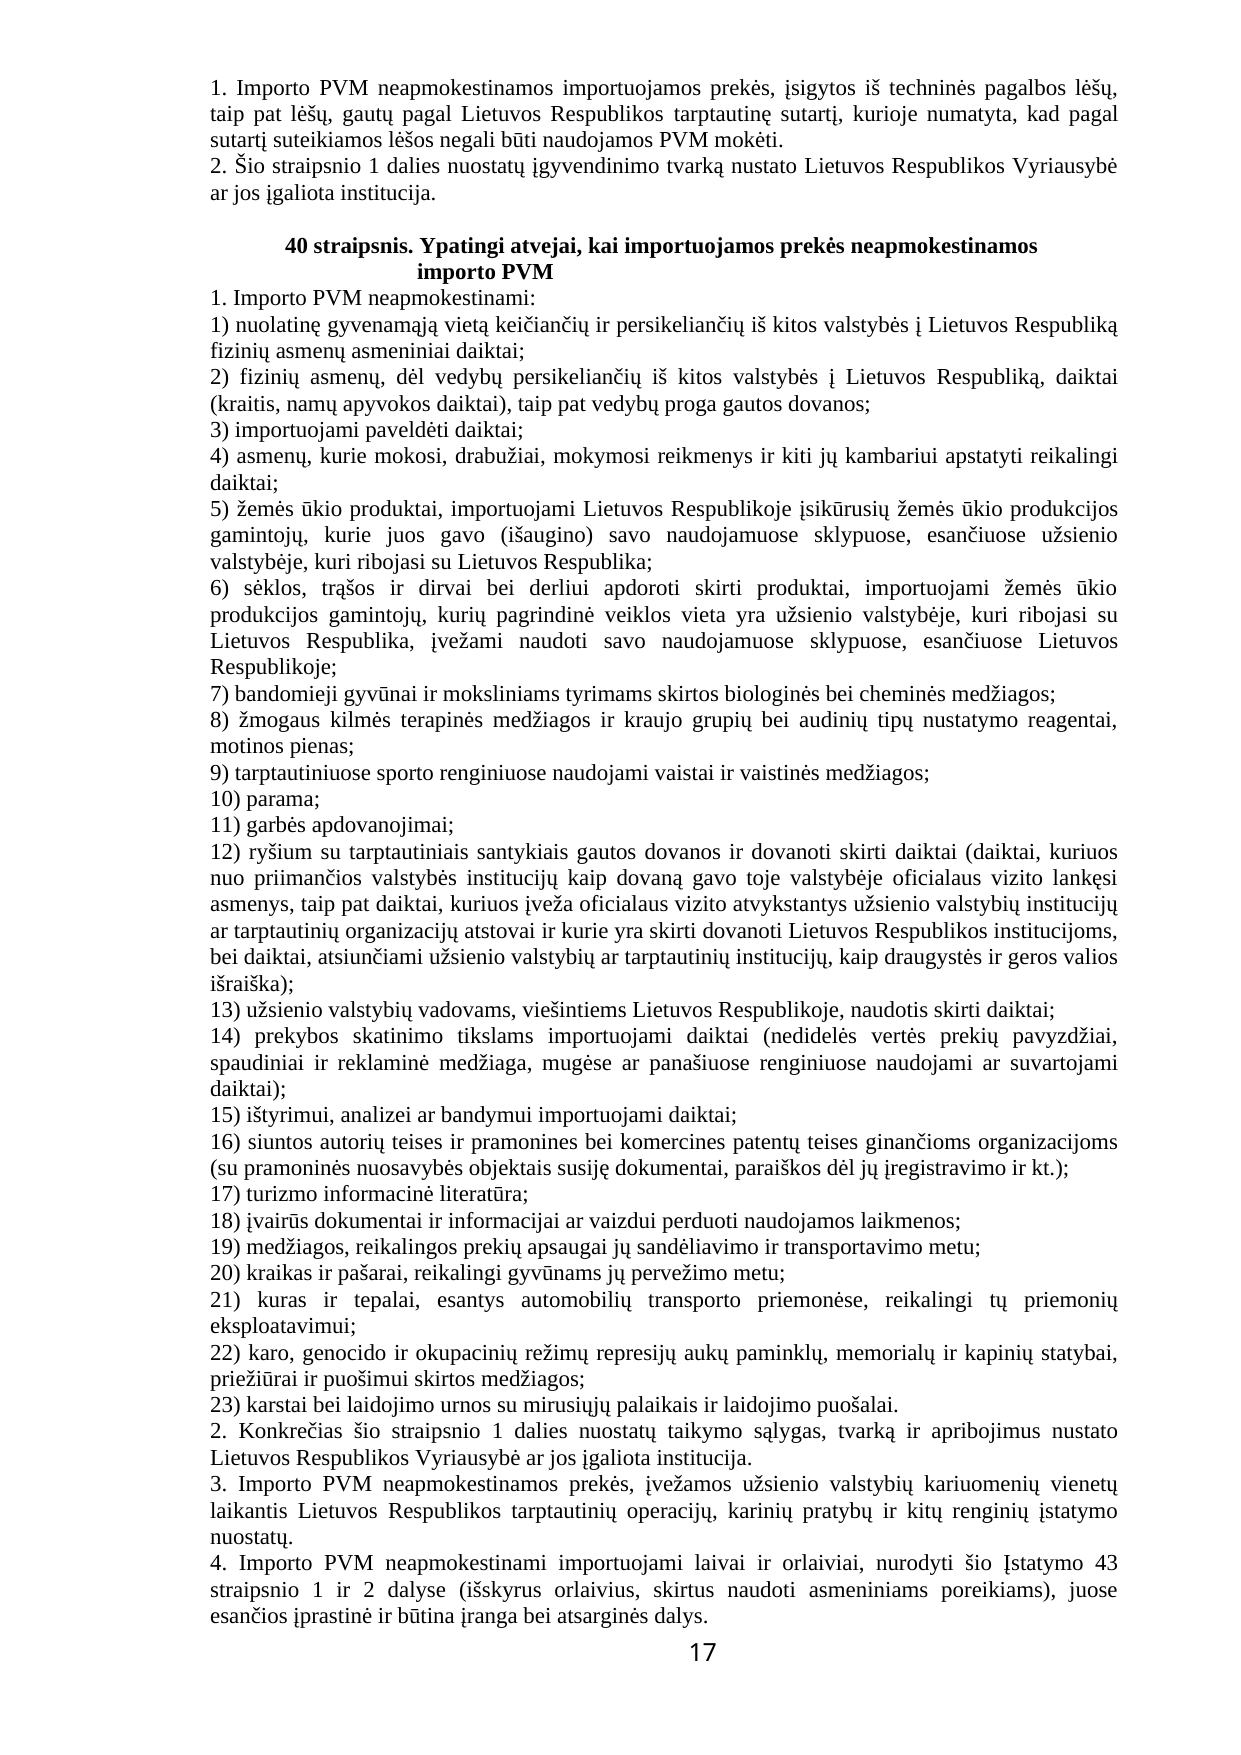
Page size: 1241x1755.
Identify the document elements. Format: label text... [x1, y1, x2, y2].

text 16) siuntos autorių teises ir pramonines bei komercines patentų teises ginančioms organizacijoms (su pramoninės nuosavybės objektais susiję dokumentai, paraiškos dėl jų įregistravimo ir kt.); [210, 1128, 1119, 1180]
text 10) parama; [210, 785, 1119, 811]
text 4. Importo PVM neapmokestinami importuojami laivai ir orlaiviai, nurodyti šio Įstatymo 43 straipsnio 1 ir 2 dalyse (išskyrus orlaivius, skirtus naudoti asmeniniams poreikiams), juose esančios įprastinė ir būtina įranga bei atsarginės dalys. [210, 1549, 1119, 1628]
text 11) garbės apdovanojimai; [210, 811, 1119, 838]
text importo PVM [417, 258, 1119, 284]
text 20) kraikas ir pašarai, reikalingi gyvūnams jų pervežimo metu; [210, 1259, 1119, 1286]
text 18) įvairūs dokumentai ir informacijai ar vaizdui perduoti naudojamos laikmenos; [210, 1207, 1119, 1233]
text 7) bandomieji gyvūnai ir moksliniams tyrimams skirtos biologinės bei cheminės medžiagos; [210, 680, 1119, 706]
text 9) tarptautiniuose sporto renginiuose naudojami vaistai ir vaistinės medžiagos; [210, 759, 1119, 785]
text 40 straipsnis. Ypatingi atvejai, kai importuojamos prekės neapmokestinamos [285, 232, 1119, 258]
text 1) nuolatinę gyvenamąją vietą keičiančių ir persikeliančių iš kitos valstybės į Lietuvos Respubliką fizinių asmenų asmeniniai daiktai; [210, 311, 1119, 363]
text 8) žmogaus kilmės terapinės medžiagos ir kraujo grupių bei audinių tipų nustatymo reagentai, motinos pienas; [210, 706, 1119, 759]
text 13) užsienio valstybių vadovams, viešintiems Lietuvos Respublikoje, naudotis skirti daiktai; [210, 996, 1119, 1022]
text 22) karo, genocido ir okupacinių režimų represijų aukų paminklų, memorialų ir kapinių statybai, priežiūrai ir puošimui skirtos medžiagos; [210, 1338, 1119, 1391]
text 1. Importo PVM neapmokestinami: [210, 284, 1119, 311]
text 23) karstai bei laidojimo urnos su mirusiųjų palaikais ir laidojimo puošalai. [210, 1391, 1119, 1418]
text 2) fizinių asmenų, dėl vedybų persikeliančių iš kitos valstybės į Lietuvos Respubliką, daiktai (kraitis, namų apyvokos daiktai), taip pat vedybų proga gautos dovanos; [210, 363, 1119, 416]
text 3. Importo PVM neapmokestinamos prekės, įvežamos užsienio valstybių kariuomenių vienetų laikantis Lietuvos Respublikos tarptautinių operacijų, karinių pratybų ir kitų renginių įstatymo nuostatų. [210, 1470, 1119, 1549]
text 21) kuras ir tepalai, esantys automobilių transporto priemonėse, reikalingi tų priemonių eksploatavimui; [210, 1286, 1119, 1338]
text 12) ryšium su tarptautiniais santykiais gautos dovanos ir dovanoti skirti daiktai (daiktai, kuriuos nuo priimančios valstybės institucijų kaip dovaną gavo toje valstybėje oficialaus vizito lankęsi asmenys, taip pat daiktai, kuriuos įveža oficialaus vizito atvykstantys užsienio valstybių institucijų ar tarptautinių organizacijų atstovai ir kurie yra skirti dovanoti Lietuvos Respublikos institucijoms, bei daiktai, atsiunčiami užsienio valstybių ar tarptautinių institucijų, kaip draugystės ir geros valios išraiška); [210, 838, 1119, 996]
text 5) žemės ūkio produktai, importuojami Lietuvos Respublikoje įsikūrusių žemės ūkio produkcijos gamintojų, kurie juos gavo (išaugino) savo naudojamuose sklypuose, esančiuose užsienio valstybėje, kuri ribojasi su Lietuvos Respublika; [210, 495, 1119, 574]
text 1. Importo PVM neapmokestinamos importuojamos prekės, įsigytos iš techninės pagalbos lėšų, taip pat lėšų, gautų pagal Lietuvos Respublikos tarptautinę sutartį, kurioje numatyta, kad pagal sutartį suteikiamos lėšos negali būti naudojamos PVM mokėti. [210, 73, 1119, 153]
text 14) prekybos skatinimo tikslams importuojami daiktai (nedidelės vertės prekių pavyzdžiai, spaudiniai ir reklaminė medžiaga, mugėse ar panašiuose renginiuose naudojami ar suvartojami daiktai); [210, 1022, 1119, 1101]
text 2. Šio straipsnio 1 dalies nuostatų įgyvendinimo tvarką nustato Lietuvos Respublikos Vyriausybė ar jos įgaliota institucija. [210, 153, 1119, 205]
text 15) ištyrimui, analizei ar bandymui importuojami daiktai; [210, 1101, 1119, 1128]
text 4) asmenų, kurie mokosi, drabužiai, mokymosi reikmenys ir kiti jų kambariui apstatyti reikalingi daiktai; [210, 442, 1119, 495]
text 2. Konkrečias šio straipsnio 1 dalies nuostatų taikymo sąlygas, tvarką ir apribojimus nustato Lietuvos Respublikos Vyriausybė ar jos įgaliota institucija. [210, 1418, 1119, 1470]
text 6) sėklos, trąšos ir dirvai bei derliui apdoroti skirti produktai, importuojami žemės ūkio produkcijos gamintojų, kurių pagrindinė veiklos vieta yra užsienio valstybėje, kuri ribojasi su Lietuvos Respublika, įvežami naudoti savo naudojamuose sklypuose, esančiuose Lietuvos Respublikoje; [210, 574, 1119, 680]
text 19) medžiagos, reikalingos prekių apsaugai jų sandėliavimo ir transportavimo metu; [210, 1233, 1119, 1259]
text 17) turizmo informacinė literatūra; [210, 1180, 1119, 1207]
text 3) importuojami paveldėti daiktai; [210, 416, 1119, 442]
